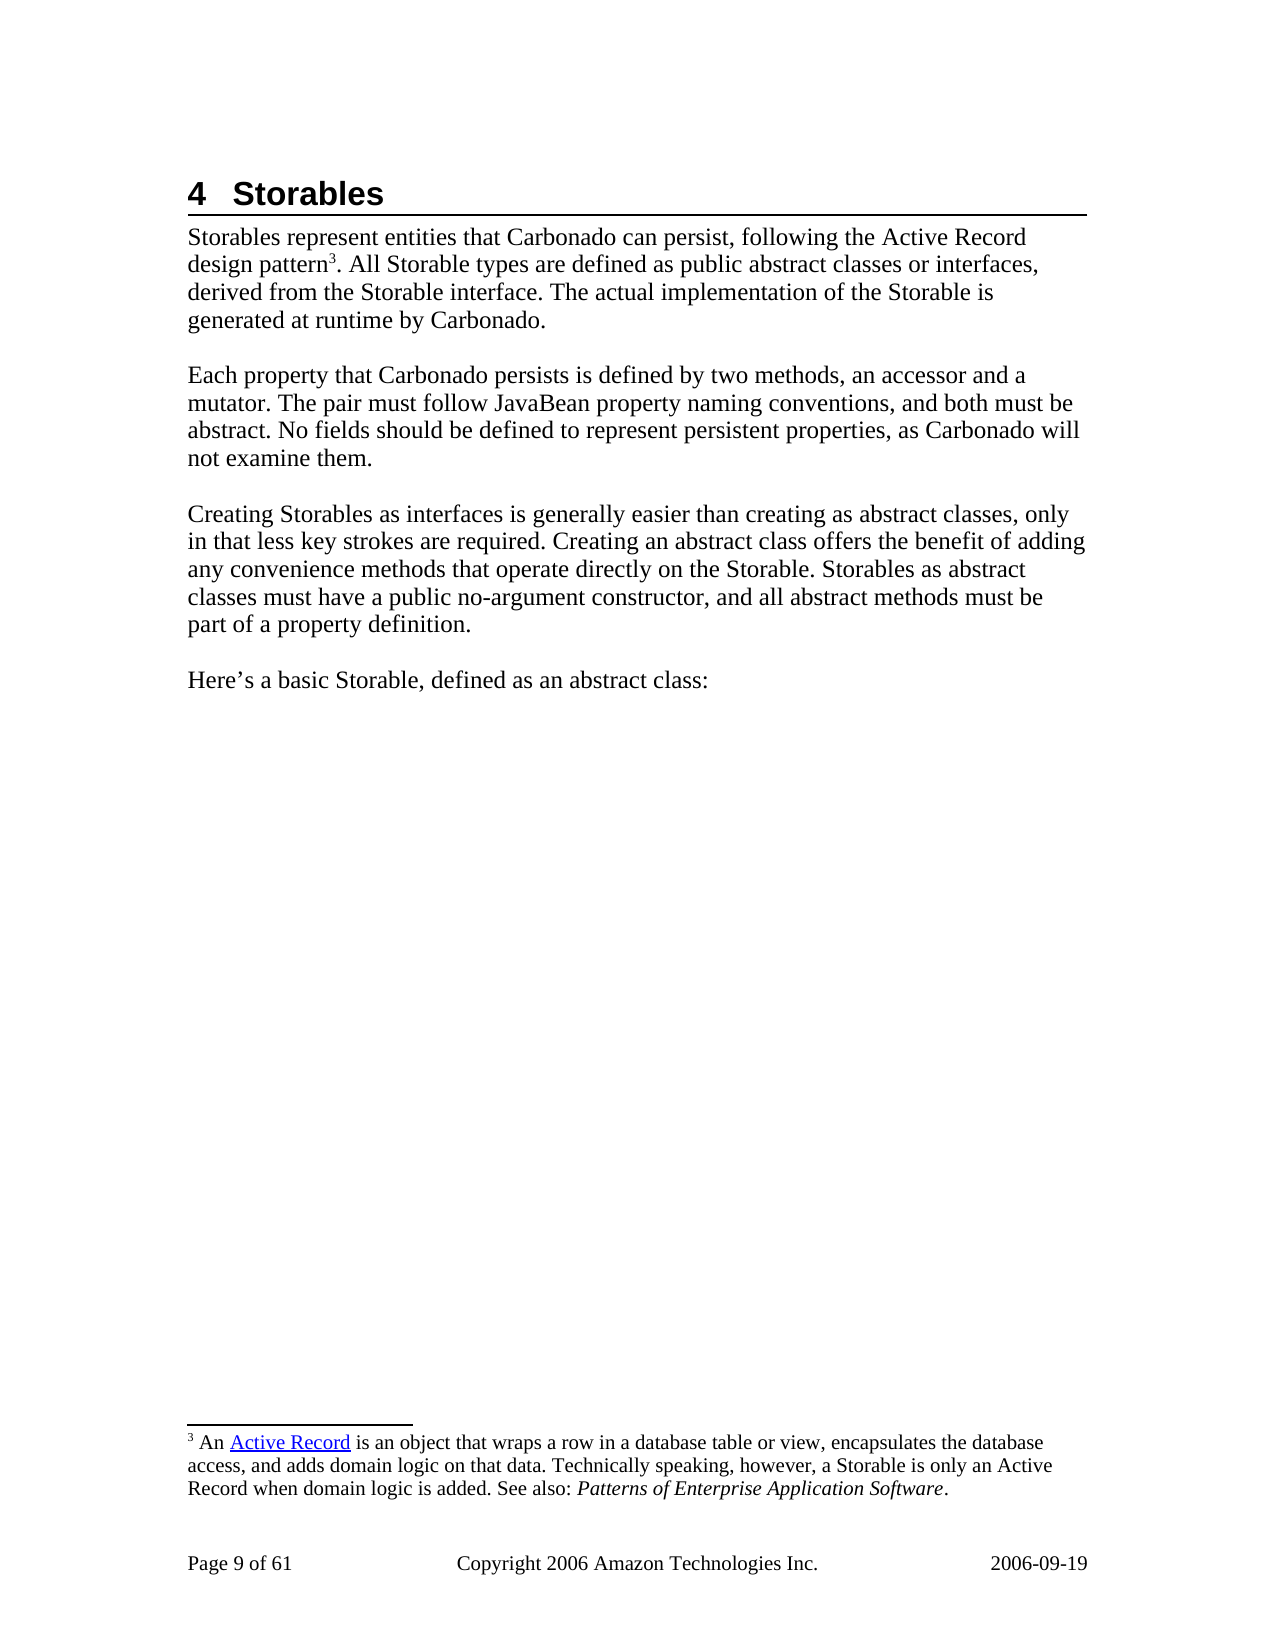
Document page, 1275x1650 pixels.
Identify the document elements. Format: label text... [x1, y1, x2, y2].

text Storables represent entities that Carbonado can persist, following the Active Record design pattern. All Storable types are defined as public abstract classes or interfaces, derived from the Storable interface. The actual implementation of the Storable is generated at runtime by Carbonado. [187, 223, 1087, 333]
text An Active Record is an object that wraps a row in a database table or view, encapsulates the database access, and adds domain logic on that data. Technically speaking, however, a Storable is only an Active Record when domain logic is added. See also: Patterns of Enterprise Application Software. [187, 1431, 1087, 1500]
text Each property that Carbonado persists is defined by two methods, an accessor and a mutator. The pair must follow JavaBean property naming conventions, and both must be abstract. No fields should be defined to represent persistent properties, as Carbonado will not examine them. [187, 361, 1087, 472]
text Here’s a basic Storable, defined as an abstract class: [187, 666, 1087, 694]
subtitle Storables [187, 175, 1087, 216]
text Creating Storables as interfaces is generally easier than creating as abstract classes, only in that less key strokes are required. Creating an abstract class offers the benefit of adding any convenience methods that operate directly on the Storable. Storables as abstract classes must have a public no-argument constructor, and all abstract methods must be part of a property definition. [187, 500, 1087, 638]
